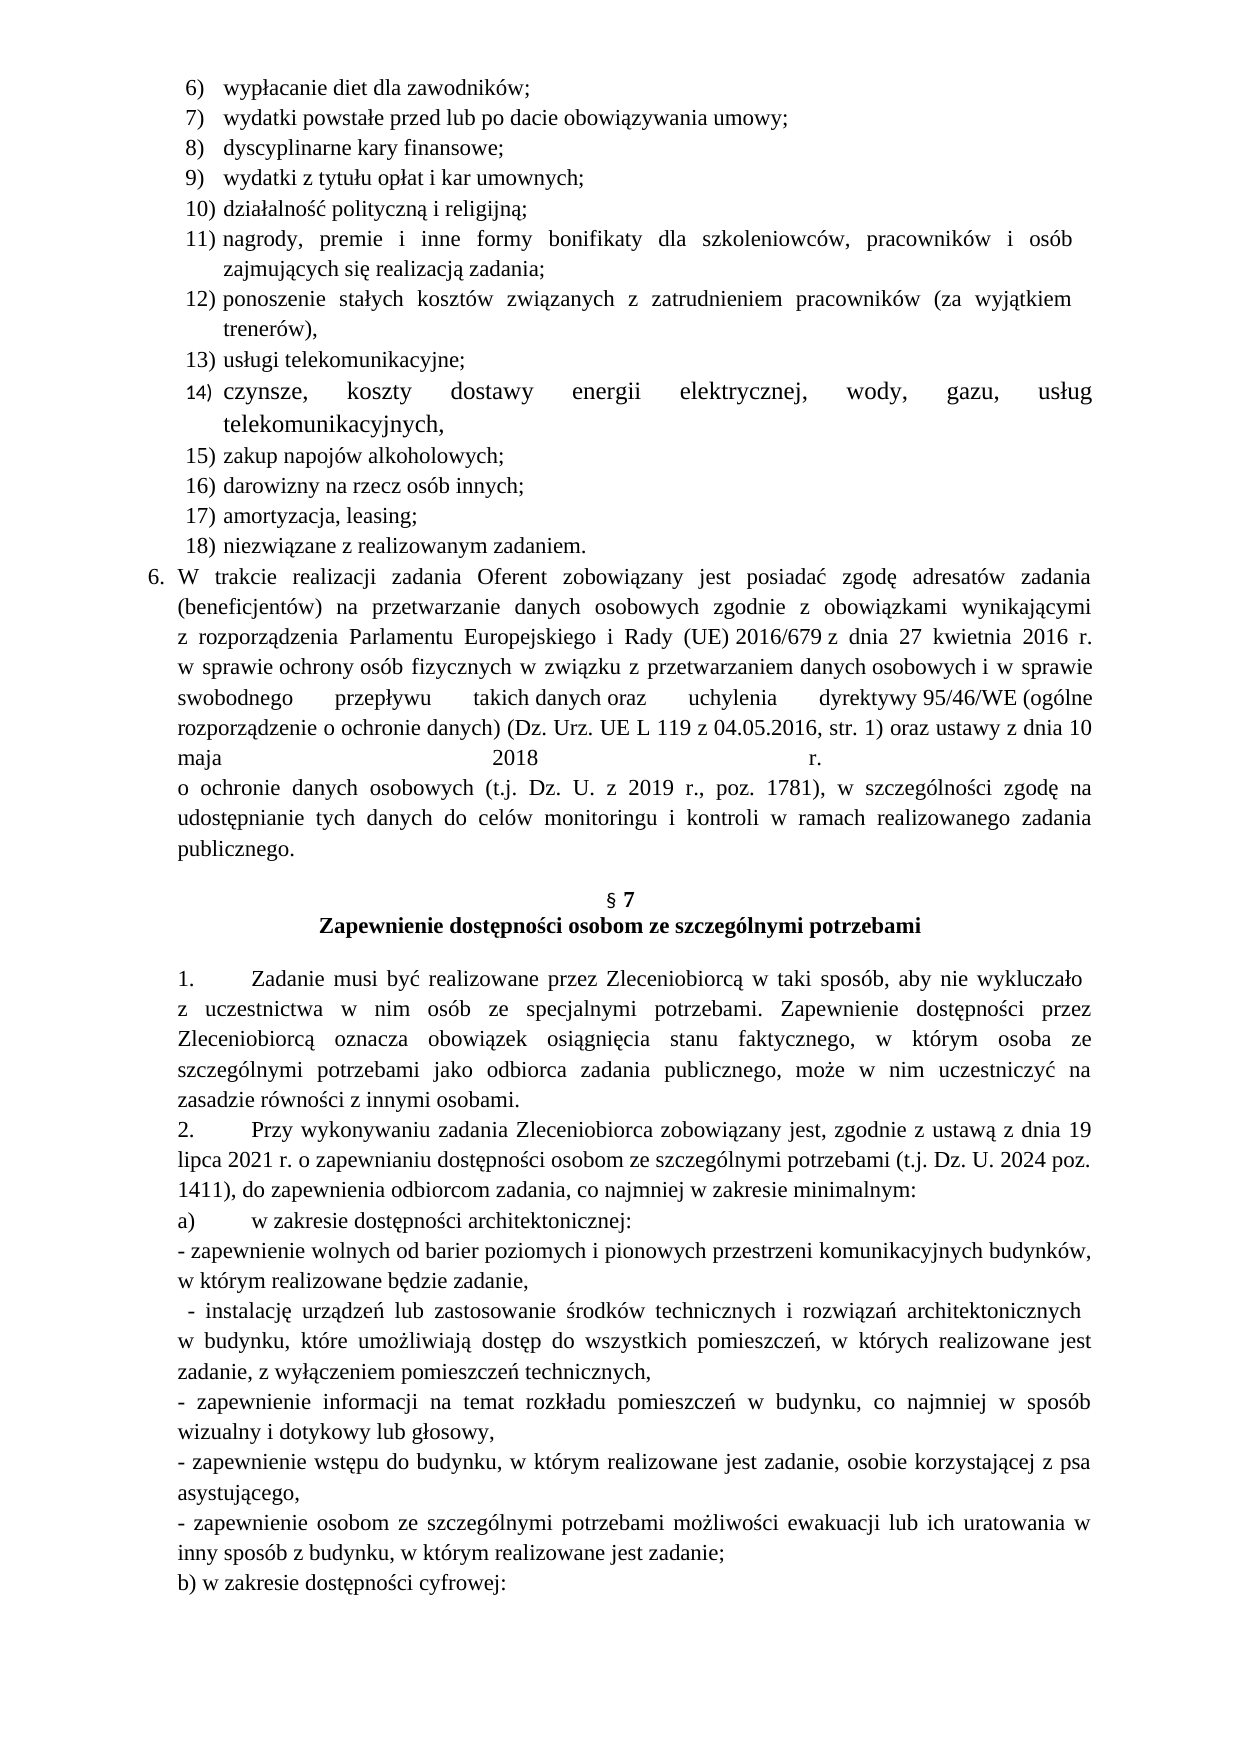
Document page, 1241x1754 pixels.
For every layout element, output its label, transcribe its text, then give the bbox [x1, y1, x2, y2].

list wydatki powstałe przed lub po dacie obowiązywania umowy; [185, 104, 1093, 130]
list Zadanie musi być realizowane przez Zleceniobiorcą w taki sposób, aby nie wykluczało z uczestnictwa w nim osób ze specjalnymi potrzebami. Zapewnienie dostępności przez Zleceniobiorcą oznacza obowiązek osiągnięcia stanu faktycznego, w którym osoba ze szczególnymi potrzebami jako odbiorca zadania publicznego, może w nim uczestniczyć na zasadzie równości z innymi osobami. [177, 965, 1093, 1112]
list W trakcie realizacji zadania Oferent zobowiązany jest posiadać zgodę adresatów zadania (beneficjentów) na przetwarzanie danych osobowych zgodnie z obowiązkami wynikającymi z rozporządzenia Parlamentu Europejskiego i Rady (UE) 2016/679 z dnia 27 kwietnia 2016 r. w sprawie ochrony osób fizycznych w związku z przetwarzaniem danych osobowych i w sprawie swobodnego przepływu takich danych oraz uchylenia dyrektywy 95/46/WE (ogólne rozporządzenie o ochronie danych) (Dz. Urz. UE L 119 z 04.05.2016, str. 1) oraz ustawy z dnia 10 maja 2018 r. o ochronie danych osobowych (t.j. Dz. U. z 2019 r., poz. 1781), w szczególności zgodę na udostępnianie tych danych do celów monitoringu i kontroli w ramach realizowanego zadania publicznego. [148, 563, 1093, 861]
text - zapewnienie osobom ze szczególnymi potrzebami możliwości ewakuacji lub ich uratowania w inny sposób z budynku, w którym realizowane jest zadanie; [177, 1509, 1093, 1565]
list usługi telekomunikacyjne; [185, 346, 1093, 372]
list w zakresie dostępności architektonicznej: [177, 1207, 1093, 1233]
text - instalację urządzeń lub zastosowanie środków technicznych i rozwiązań architektonicznych w budynku, które umożliwiają dostęp do wszystkich pomieszczeń, w których realizowane jest zadanie, z wyłączeniem pomieszczeń technicznych, [177, 1297, 1093, 1384]
list amortyzacja, leasing; [185, 502, 1093, 529]
list czynsze, koszty dostawy energii elektrycznej, wody, gazu, usług telekomunikacyjnych, [185, 376, 1093, 438]
list działalność polityczną i religijną; [185, 195, 1093, 221]
text - zapewnienie informacji na temat rozkładu pomieszczeń w budynku, co najmniej w sposób wizualny i dotykowy lub głosowy, [177, 1388, 1093, 1444]
text - zapewnienie wstępu do budynku, w którym realizowane jest zadanie, osobie korzystającej z psa asystującego, [177, 1448, 1093, 1505]
list niezwiązane z realizowanym zadaniem. [185, 533, 1093, 559]
list wydatki z tytułu opłat i kar umownych; [185, 164, 1093, 191]
list 7 [606, 886, 1093, 912]
text - zapewnienie wolnych od barier poziomych i pionowych przestrzeni komunikacyjnych budynków, w którym realizowane będzie zadanie, [177, 1237, 1093, 1293]
list darowizny na rzecz osób innych; [185, 472, 1093, 498]
text b) w zakresie dostępności cyfrowej: [177, 1569, 1093, 1596]
list dyscyplinarne kary finansowe; [185, 134, 1093, 161]
list nagrody, premie i inne formy bonifikaty dla szkoleniowców, pracowników i osób zajmujących się realizacją zadania; [185, 225, 1073, 281]
list wypłacanie diet dla zawodników; [185, 74, 1093, 100]
list ponoszenie stałych kosztów związanych z zatrudnieniem pracowników (za wyjątkiem trenerów), [185, 285, 1073, 342]
list zakup napojów alkoholowych; [185, 442, 1093, 468]
text Zapewnienie dostępności osobom ze szczególnymi potrzebami [148, 912, 1093, 939]
list Przy wykonywaniu zadania Zleceniobiorca zobowiązany jest, zgodnie z ustawą z dnia 19 lipca 2021 r. o zapewnianiu dostępności osobom ze szczególnymi potrzebami (t.j. Dz. U. 2024 poz. 1411), do zapewnienia odbiorcom zadania, co najmniej w zakresie minimalnym: [177, 1116, 1093, 1203]
